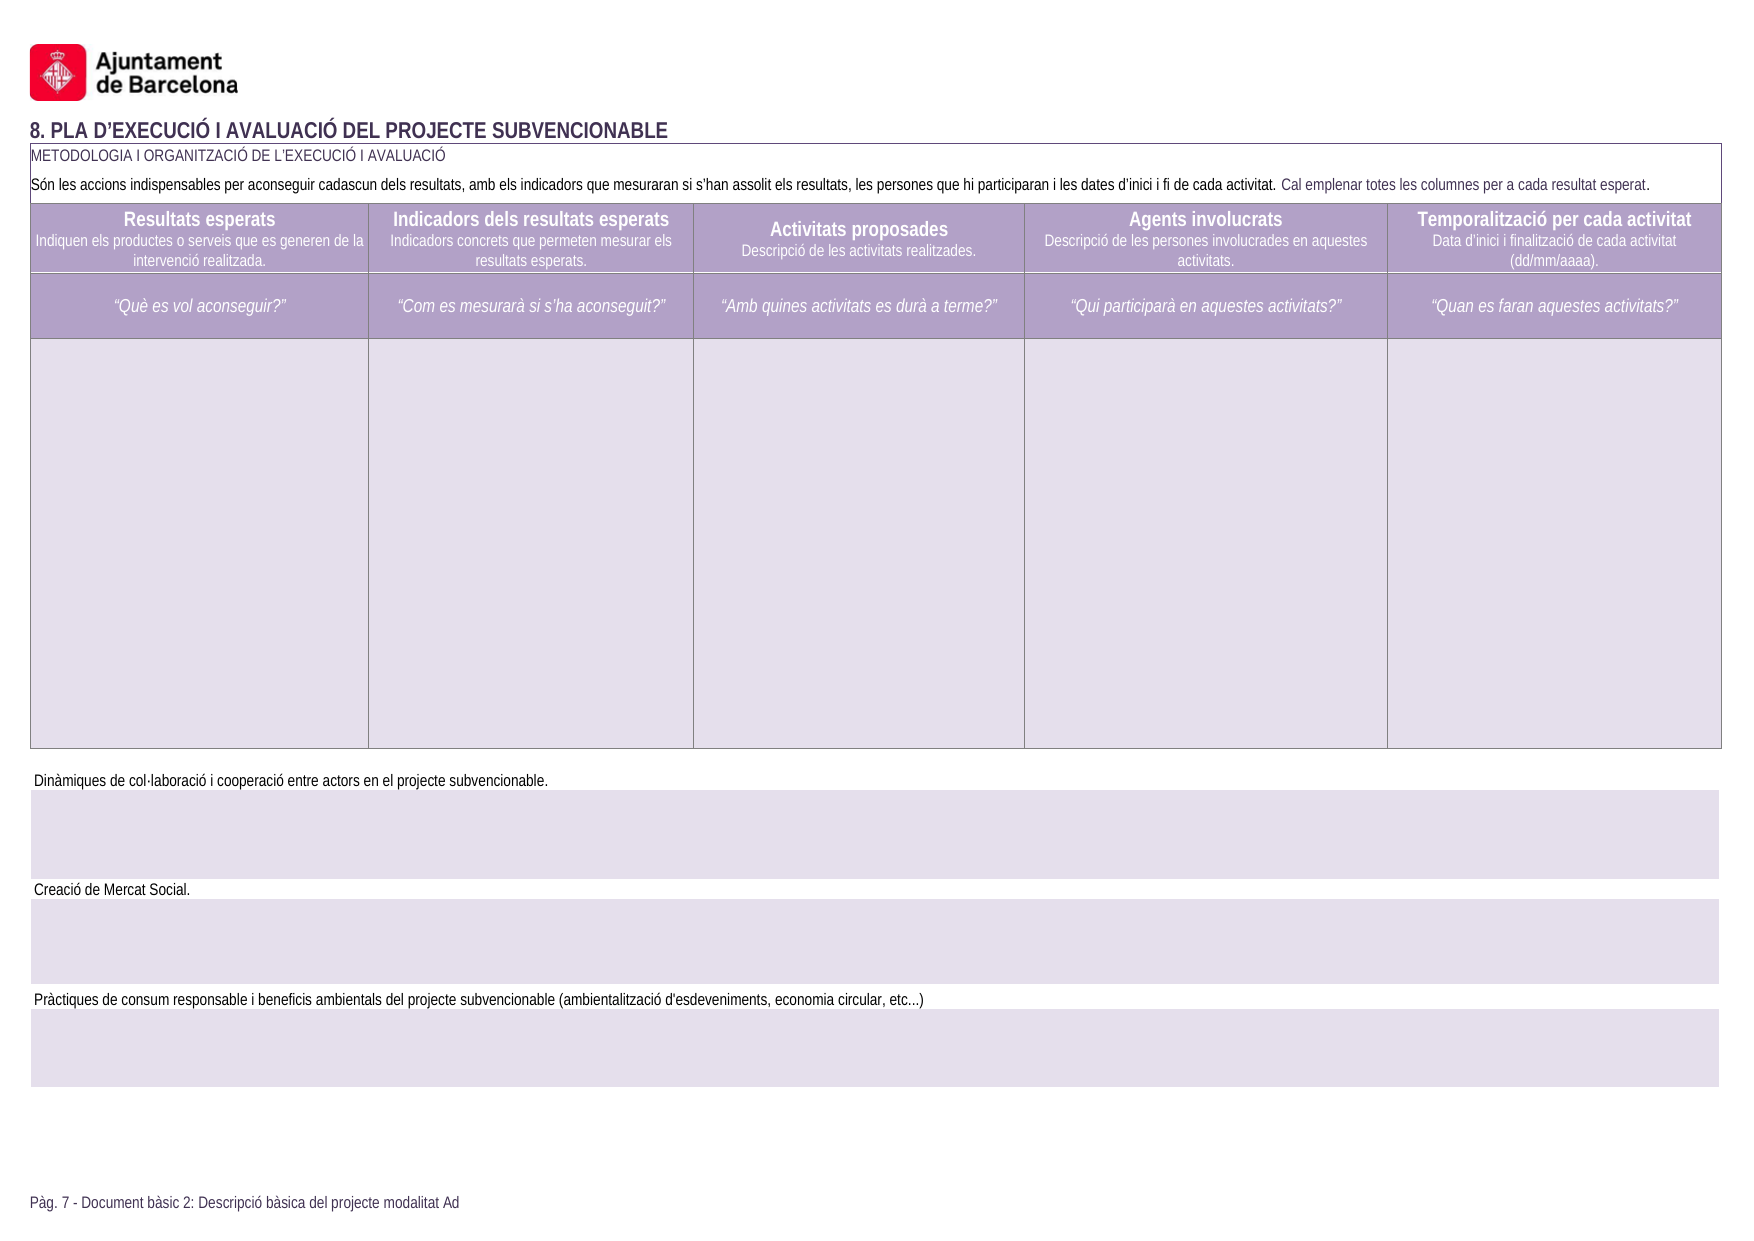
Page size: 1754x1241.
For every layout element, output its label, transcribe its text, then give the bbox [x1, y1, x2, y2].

table_header Dinàmiques de col·laboració i cooperació entre actors en el projecte subvencionable. [31, 771, 1719, 790]
table_cell “Què es vol aconseguir?” [31, 274, 368, 338]
table_cell [369, 339, 693, 748]
table_cell “Com es mesurarà si s’ha aconseguit?” [369, 274, 693, 338]
table_cell [31, 790, 1719, 879]
table_header METODOLOGIA I ORGANITZACIÓ DE L’EXECUCIÓ I AVALUACIÓ [31, 144, 1721, 166]
table_cell [31, 899, 1719, 984]
table_cell “Qui participarà en aquestes activitats?” [1025, 274, 1387, 338]
table_cell Temporalització per cada activitat Data d’inici i finalització de cada activitat (dd/mm/aaaa). [1388, 204, 1721, 272]
picture [29, 44, 238, 101]
table_cell Activitats proposades Descripció de les activitats realitzades. [694, 204, 1024, 272]
table_cell Indicadors dels resultats esperats Indicadors concrets que permeten mesurar els resultats esperats. [369, 204, 693, 272]
table_cell [1025, 339, 1387, 748]
table_cell [1388, 339, 1721, 748]
table_cell Agents involucrats Descripció de les persones involucrades en aquestes activitats. [1025, 204, 1387, 272]
table_cell Són les accions indispensables per aconseguir cadascun dels resultats, amb els indicadors que mesuraran si s’han assolit els resultats, les persones que hi participaran i les dates d’inici i fi de cada activitat. Cal emplenar totes les columnes per a cada resultat esperat. [31, 166, 1721, 203]
table_cell [31, 339, 368, 748]
table_cell Pràctiques de consum responsable i beneficis ambientals del projecte subvencionable (ambientalització d'esdeveniments, economia circular, etc...) [31, 984, 1719, 1009]
table_cell [694, 339, 1024, 748]
table_cell Creació de Mercat Social. [31, 880, 1719, 899]
table_cell “Amb quines activitats es durà a terme?” [694, 274, 1024, 338]
table_cell Resultats esperats Indiquen els productes o serveis que es generen de la intervenció realitzada. [31, 204, 368, 272]
table_cell “Quan es faran aquestes activitats?” [1388, 274, 1721, 338]
table_cell [31, 1009, 1719, 1087]
text 8. PLA D’EXECUCIÓ I AVALUACIÓ DEL PROJECTE SUBVENCIONABLE [29, 117, 1621, 143]
